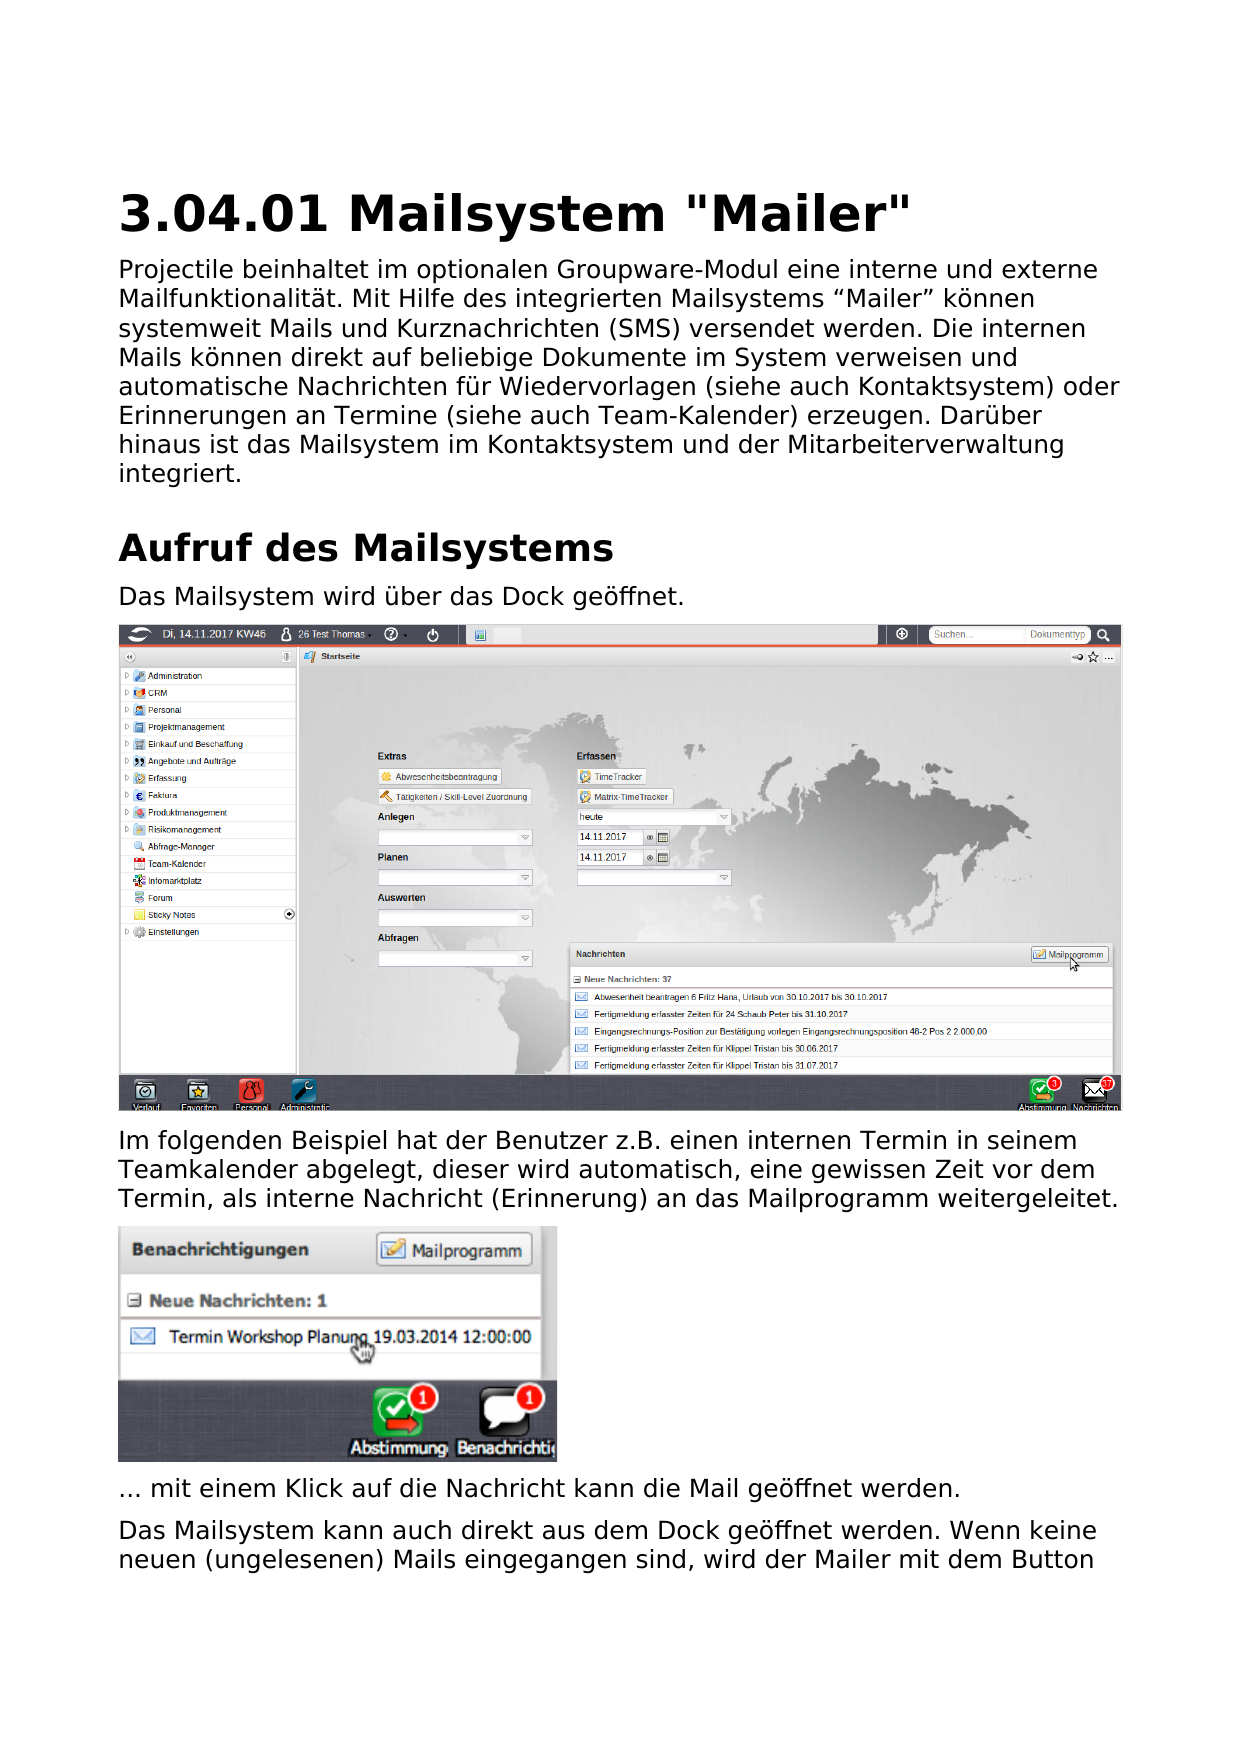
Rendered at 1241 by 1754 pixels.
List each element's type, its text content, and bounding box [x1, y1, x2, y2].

text Das Mailsystem wird über das Dock geöffnet. [118, 582, 1122, 612]
text ... mit einem Klick auf die Nachricht kann die Mail geöffnet werden. [118, 1474, 1122, 1504]
text Im folgenden Beispiel hat der Benutzer z.B. einen internen Termin in seinem Teamkalender abgelegt, dieser wird automatisch, eine gewissen Zeit vor dem Termin, als interne Nachricht (Erinnerung) an das Mailprogramm weitergeleitet. [118, 1126, 1122, 1214]
subtitle 3.04.01 Mailsystem "Mailer" [118, 185, 1122, 243]
text Das Mailsystem kann auch direkt aus dem Dock geöffnet werden. Wenn keine neuen (ungelesenen) Mails eingegangen sind, wird der Mailer mit dem Button [118, 1516, 1122, 1574]
picture [118, 1226, 558, 1462]
text Projectile beinhaltet im optionalen Groupware-Modul eine interne und externe Mailfunktionalität. Mit Hilfe des integrierten Mailsystems “Mailer” können systemweit Mails und Kurznachrichten (SMS) versendet werden. Die internen Mails können direkt auf beliebige Dokumente im System verweisen und automatische Nachrichten für Wiedervorlagen (siehe auch Kontaktsystem) oder Erinnerungen an Termine (siehe auch Team-Kalender) erzeugen. Darüber hinaus ist das Mailsystem im Kontaktsystem und der Mitarbeiterverwaltung integriert. [118, 256, 1122, 489]
picture [118, 624, 1123, 1114]
subtitle Aufruf des Mailsystems [118, 526, 1122, 570]
